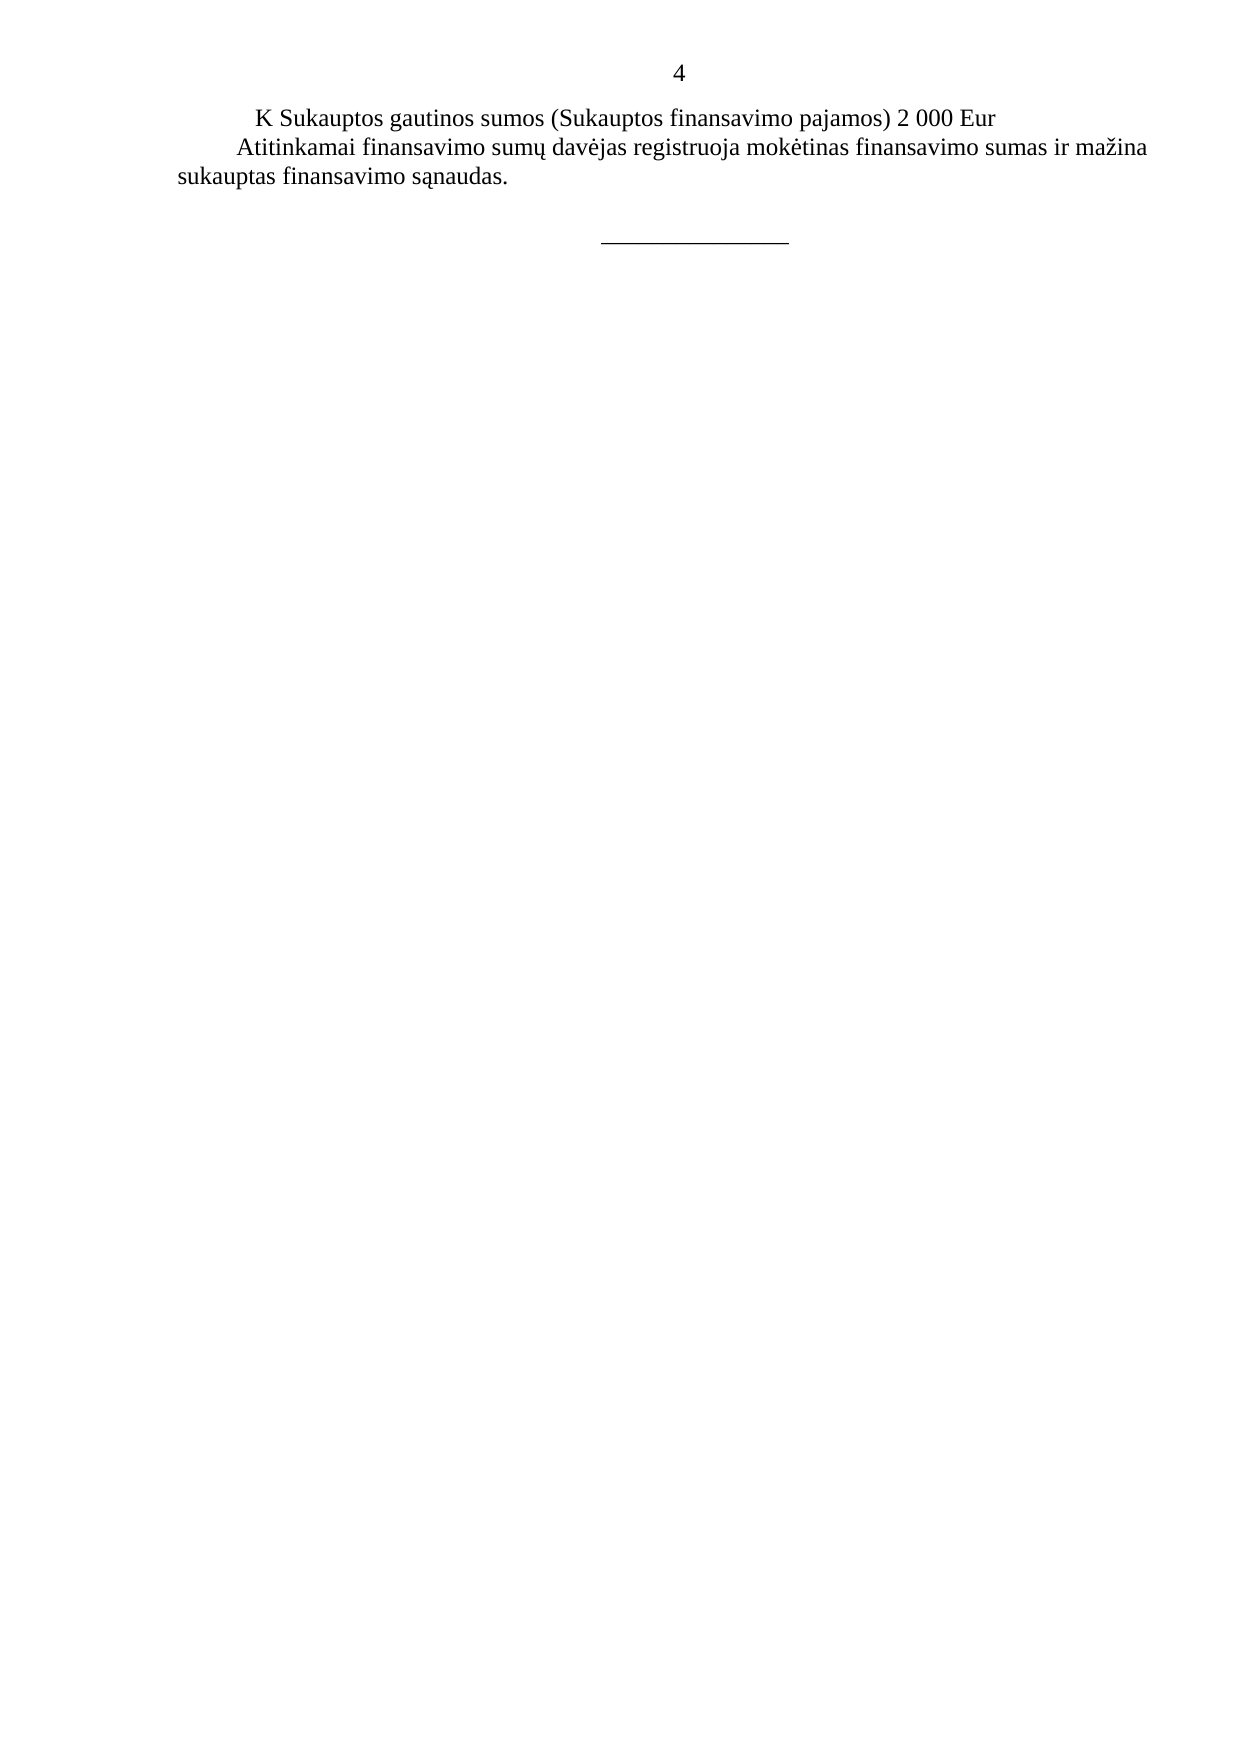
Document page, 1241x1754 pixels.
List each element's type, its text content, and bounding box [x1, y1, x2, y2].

text K Sukauptos gautinos sumos (Sukauptos finansavimo pajamos) 2 000 Eur [177, 103, 1181, 132]
text _______________ [177, 218, 1181, 247]
text Atitinkamai finansavimo sumų davėjas registruoja mokėtinas finansavimo sumas ir mažina sukauptas finansavimo sąnaudas. [177, 132, 1181, 190]
